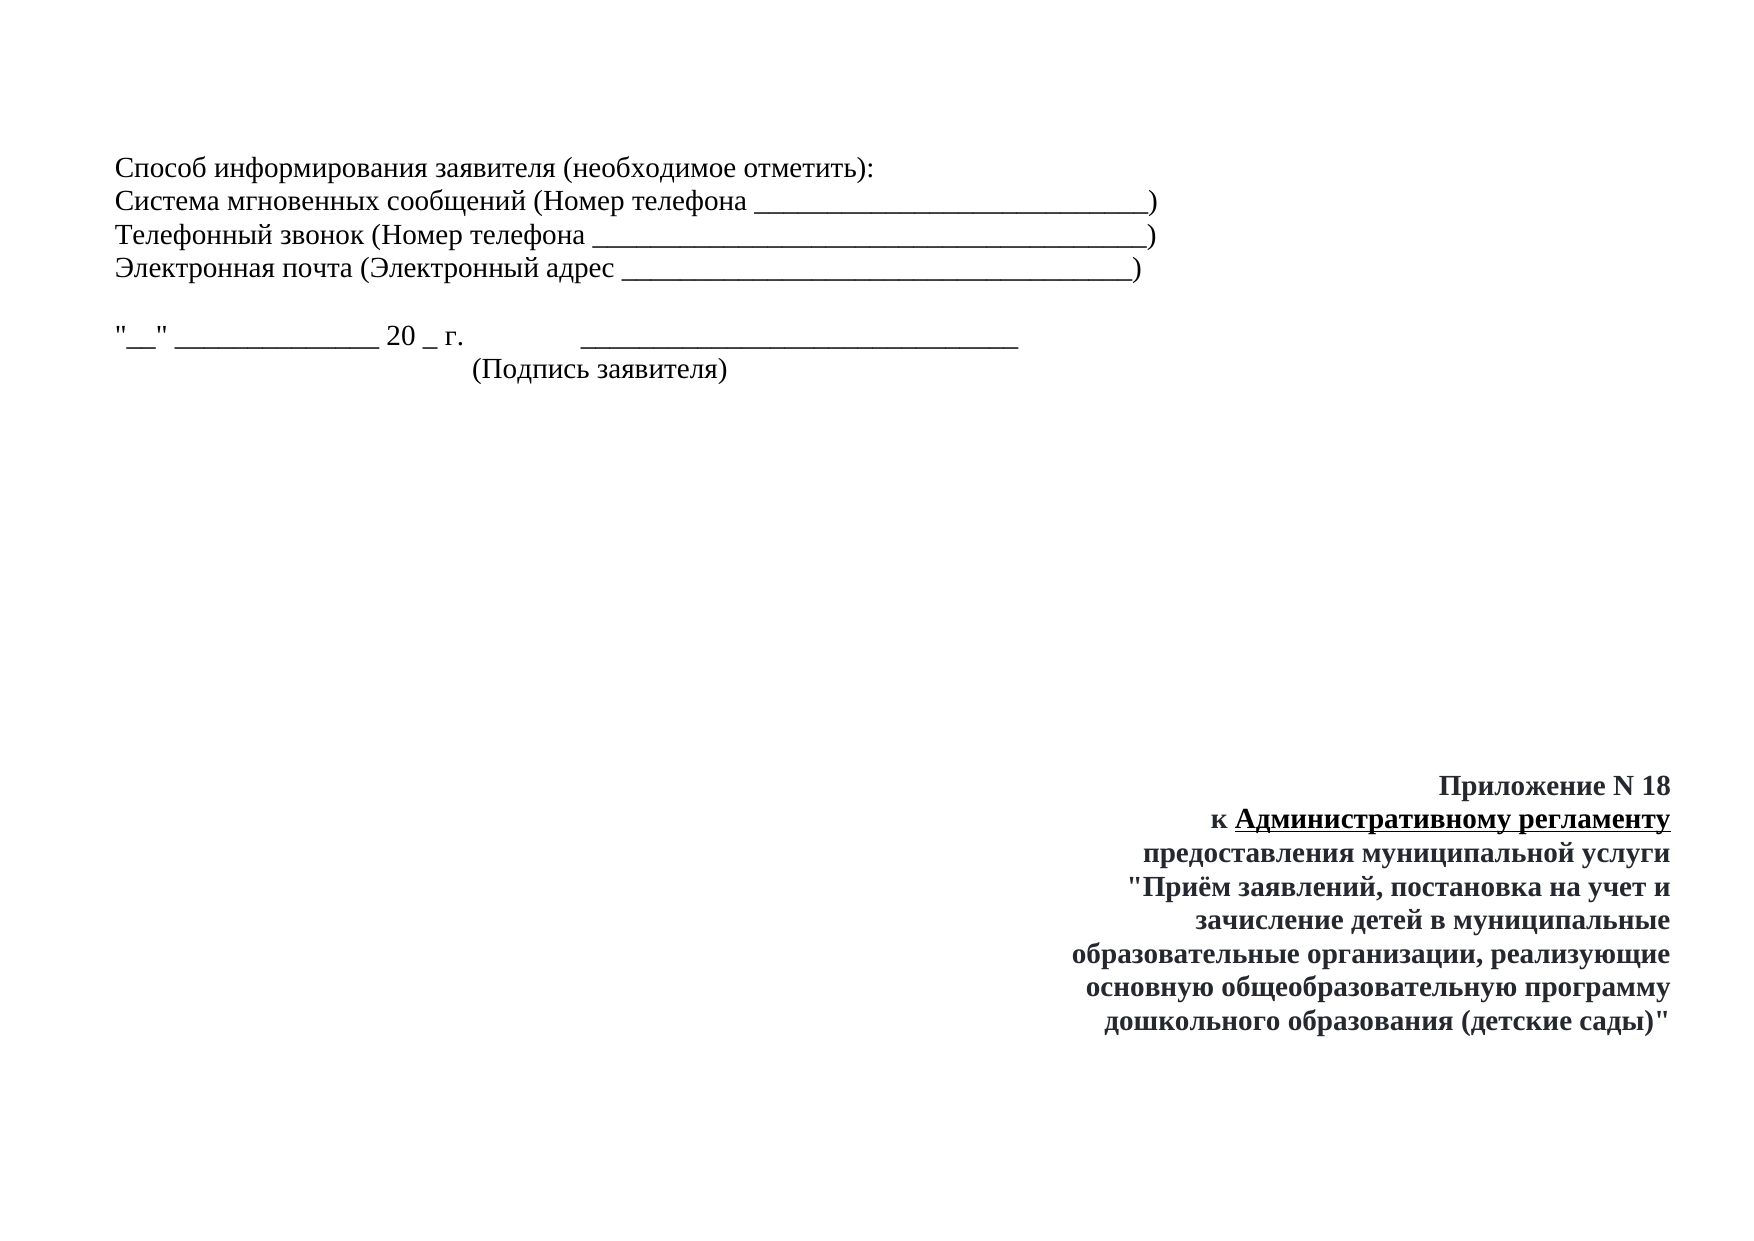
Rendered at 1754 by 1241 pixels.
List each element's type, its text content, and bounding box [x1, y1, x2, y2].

text "__" ______________ 20 _ г. ______________________________ [114, 318, 1671, 351]
text (Подпись заявителя) [114, 351, 1671, 385]
text Способ информирования заявителя (необходимое отметить): [114, 150, 1671, 183]
text Электронная почта (Электронный адрес ___________________________________) [114, 251, 1671, 284]
text Система мгновенных сообщений (Номер телефона ___________________________) [114, 183, 1671, 217]
text Телефонный звонок (Номер телефона ______________________________________) [114, 217, 1671, 251]
text Приложение N 18 к Административному регламенту предоставления муниципальной услуги "Приём заявлений, постановка на учет и зачисление детей в муниципальные образовательные организации, реализующие основную общеобразовательную программу дошкольного образования (детские сады)" [114, 768, 1671, 1065]
